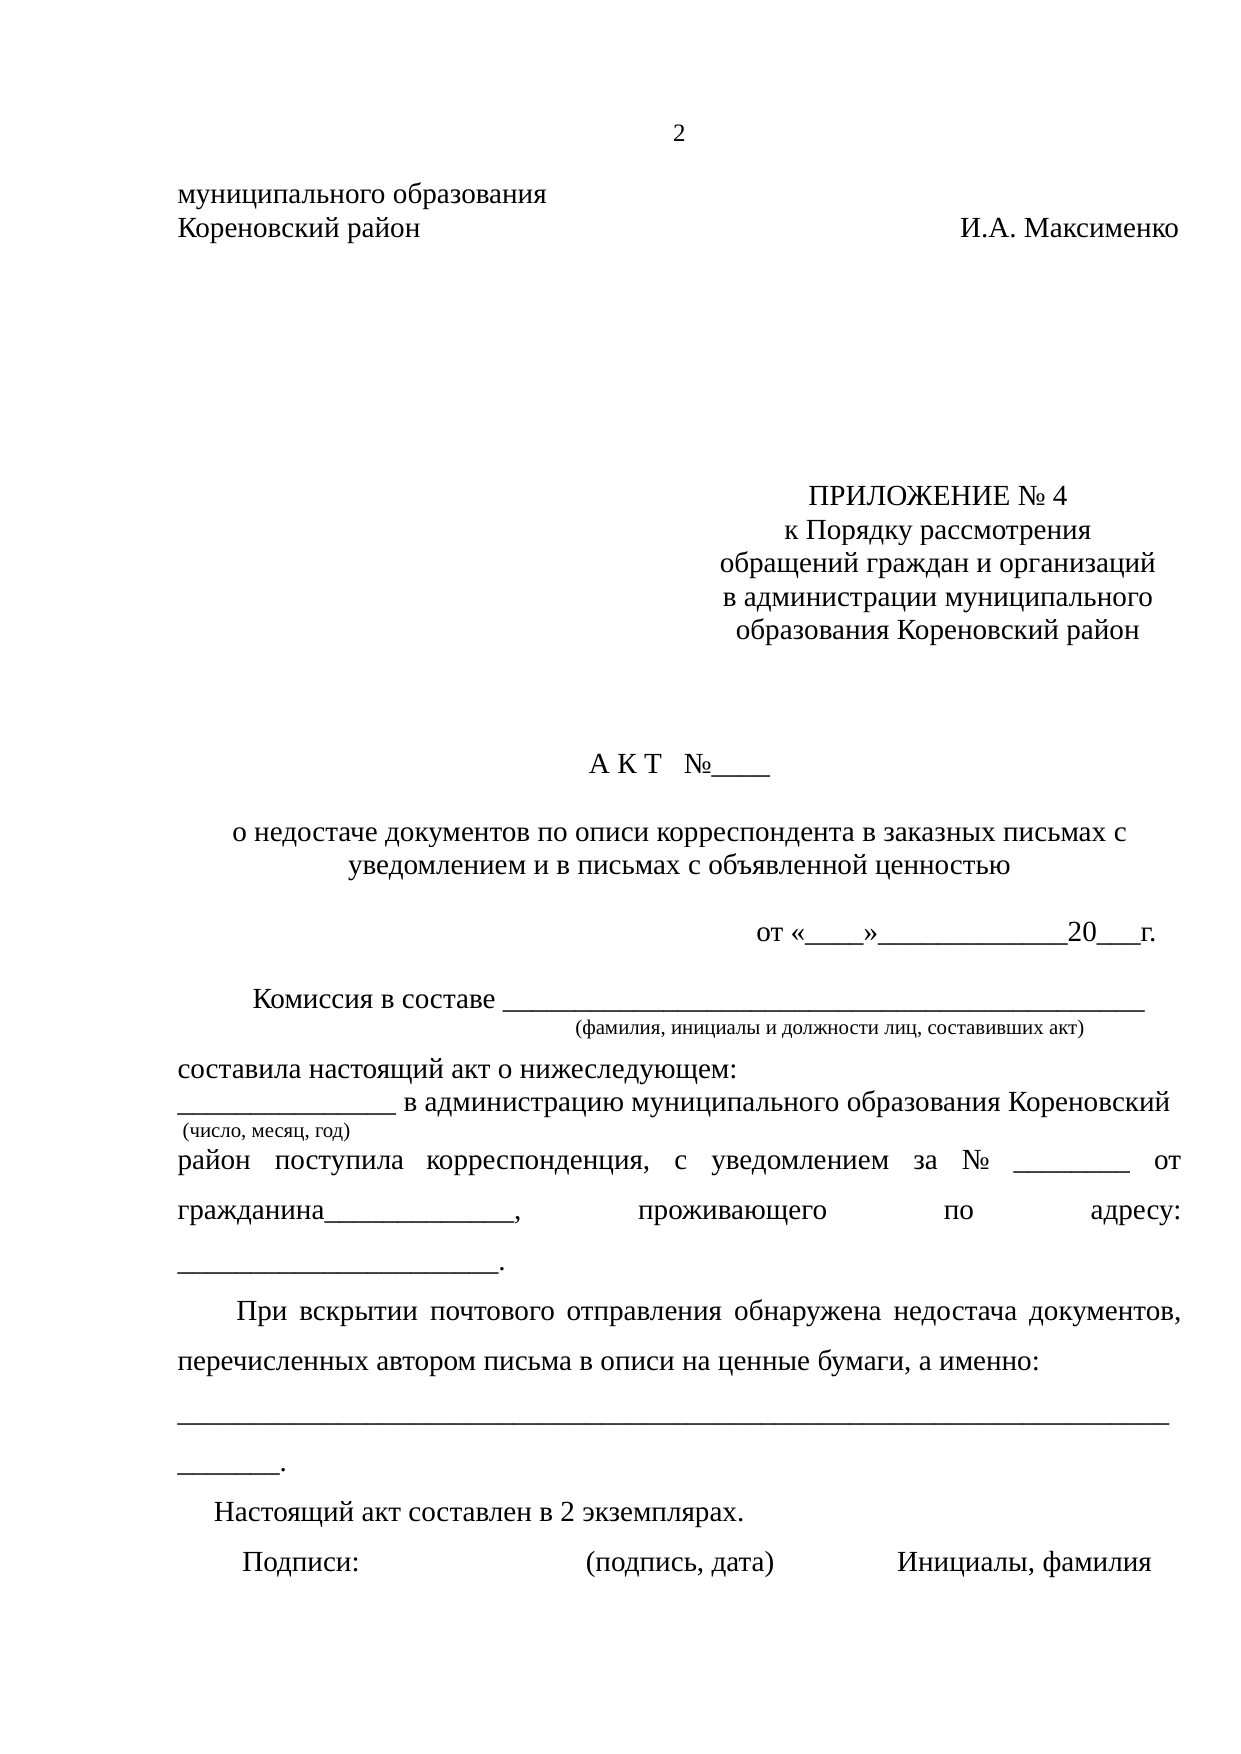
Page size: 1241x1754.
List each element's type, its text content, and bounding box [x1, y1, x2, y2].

text район поступила корреспонденция, с уведомлением за № ________ от гражданина_____________, проживающего по адресу: ______________________. [177, 1142, 1181, 1276]
text образования Кореновский район [694, 612, 1181, 646]
text обращений граждан и организаций [694, 545, 1181, 579]
text к Порядку рассмотрения [694, 512, 1181, 545]
text _______________ в администрацию муниципального образования Кореновский [177, 1084, 1181, 1118]
text (фамилия, инициалы и должности лиц, составивших акт) [177, 1015, 1181, 1039]
text При вскрытии почтового отправления обнаружена недостача документов, перечисленных автором письма в описи на ценные бумаги, а именно: [177, 1293, 1181, 1377]
text муниципального образования [177, 176, 1181, 210]
text ___________________________________________________________________________. [177, 1394, 1181, 1477]
table_header Подписи: (подпись, дата) [180, 1545, 870, 1612]
text от «____»_____________20___г. [177, 914, 1181, 948]
text о недостаче документов по описи корреспондента в заказных письмах с [177, 814, 1181, 847]
text в администрации муниципаль­ного [694, 579, 1181, 612]
table_header Инициалы, фамилия [870, 1545, 1163, 1612]
text ПРИЛОЖЕНИЕ № 4 [694, 478, 1181, 512]
text Кореновский район И.А. Максименко [177, 210, 1181, 243]
text уведомлением и в письмах с объявленной ценностью [177, 847, 1181, 881]
text (число, месяц, год) [177, 1118, 1181, 1142]
text Настоящий акт составлен в 2 экземплярах. [177, 1494, 1181, 1528]
text Комиссия в составе ____________________________________________ [177, 981, 1181, 1015]
text составила настоящий акт о нижеследующем: [177, 1051, 1181, 1084]
text А К Т №____ [177, 747, 1181, 780]
